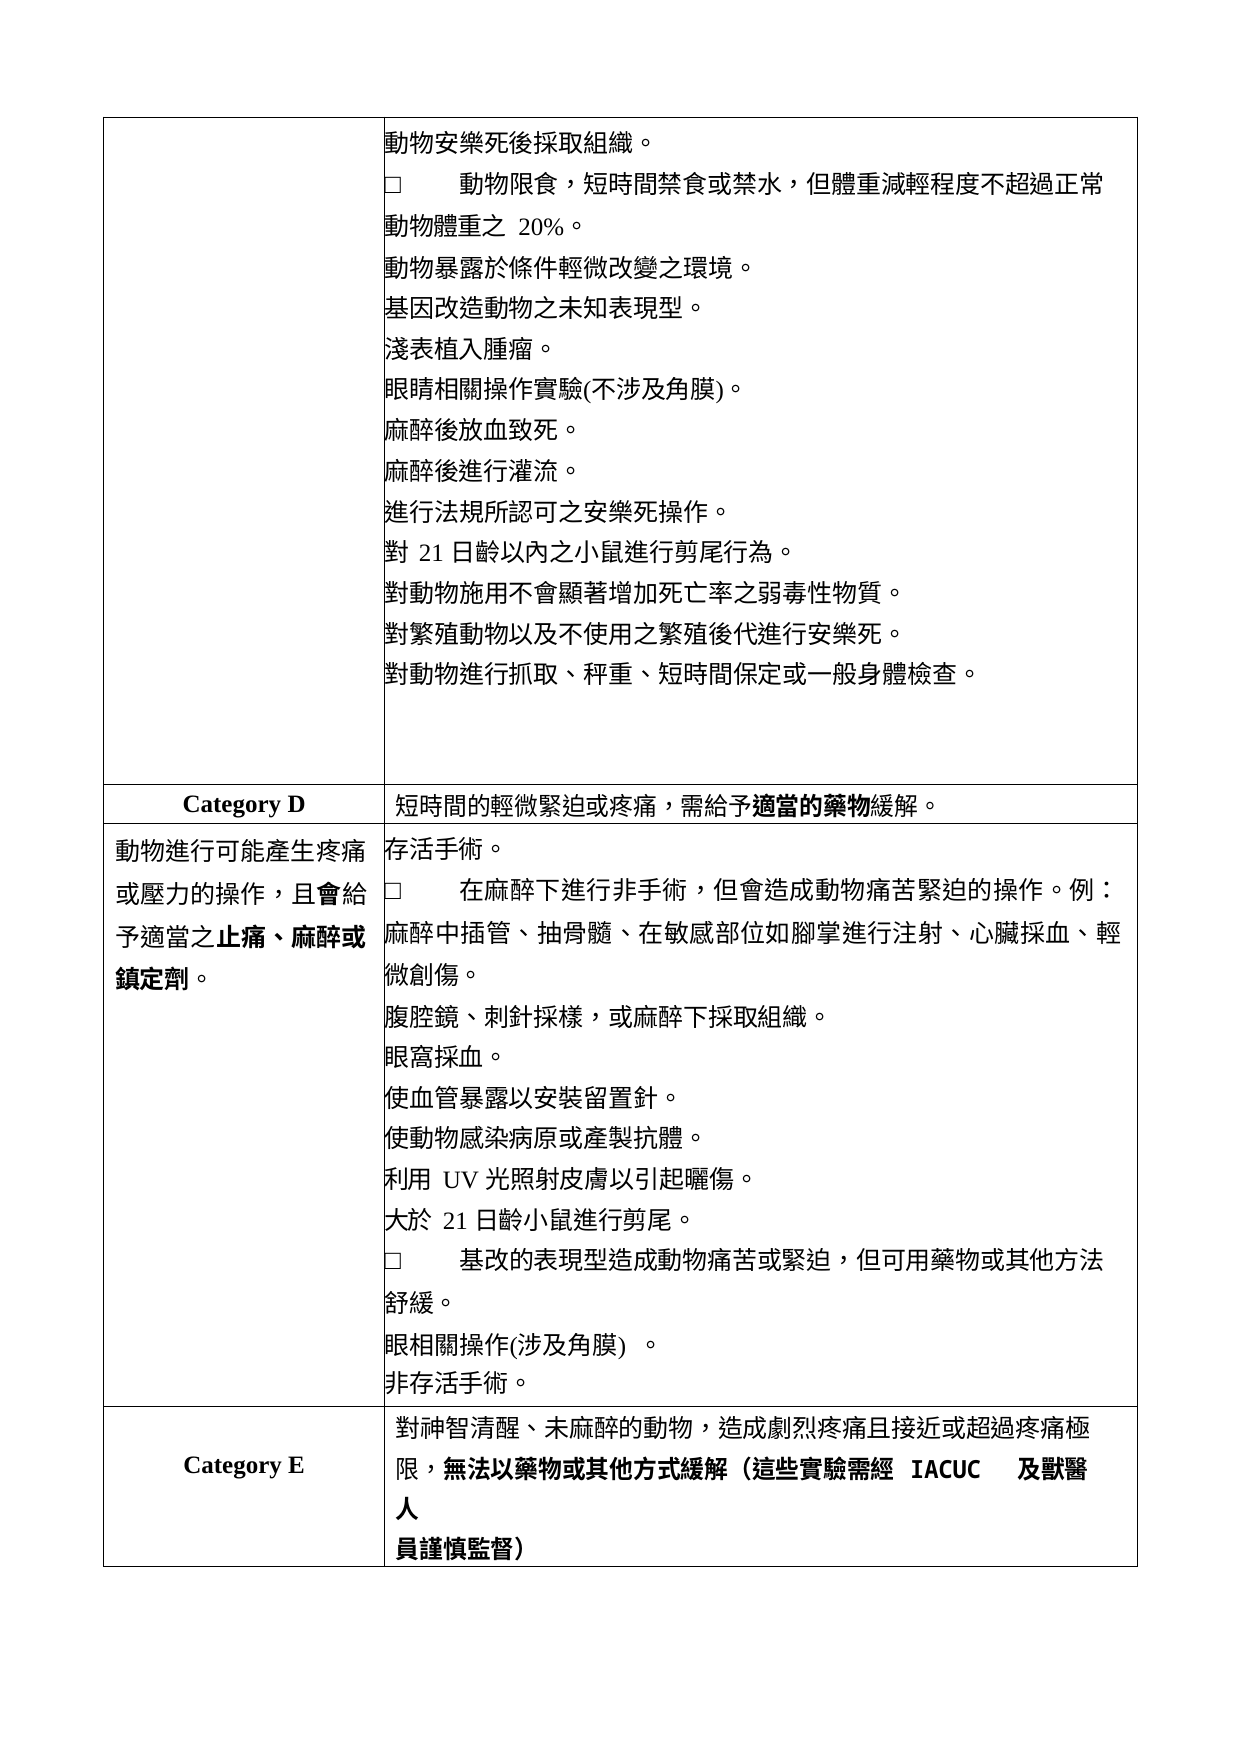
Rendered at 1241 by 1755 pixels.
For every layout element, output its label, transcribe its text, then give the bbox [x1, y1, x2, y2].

table_cell 對神智清醒、未麻醉的動物，造成劇烈疼痛且接近或超過疼痛極限，無法以藥物或其他方式緩解（這些實驗需經 IACUC 及獸醫人 員謹慎監督） [385, 1407, 1137, 1566]
table_header [104, 118, 384, 783]
table_cell Category E [104, 1407, 384, 1566]
table_cell 動物進行可能產生疼痛或壓力的操作，且會給予適當之止痛、麻醉或鎮定劑。 [104, 824, 384, 1406]
table_cell 存活手術。 在麻醉下進行非手術，但會造成動物痛苦緊迫的操作。例：麻醉中插管、抽骨髓、在敏感部位如腳掌進行注射、心臟採血、輕微創傷。 腹腔鏡、刺針採樣，或麻醉下採取組織。 眼窩採血。 使血管暴露以安裝留置針。 使動物感染病原或產製抗體。 利用 UV 光照射皮膚以引起曬傷。 大於 21 日齡小鼠進行剪尾。 基改的表現型造成動物痛苦或緊迫，但可用藥物或其他方法舒緩。 眼相關操作(涉及角膜) 。 非存活手術。 [385, 824, 1137, 1406]
table_header 動物安樂死後採取組織。 動物限食，短時間禁食或禁水，但體重減輕程度不超過正常動物體重之 20%。 動物暴露於條件輕微改變之環境。 基因改造動物之未知表現型。 淺表植入腫瘤。 眼睛相關操作實驗(不涉及角膜)。 麻醉後放血致死。 麻醉後進行灌流。 進行法規所認可之安樂死操作。 對 21 日齡以內之小鼠進行剪尾行為。 對動物施用不會顯著增加死亡率之弱毒性物質。 對繁殖動物以及不使用之繁殖後代進行安樂死。 對動物進行抓取、秤重、短時間保定或一般身體檢查。 [385, 118, 1137, 783]
table_cell Category D [104, 785, 384, 823]
table_cell 短時間的輕微緊迫或疼痛，需給予適當的藥物緩解。 [385, 785, 1137, 823]
